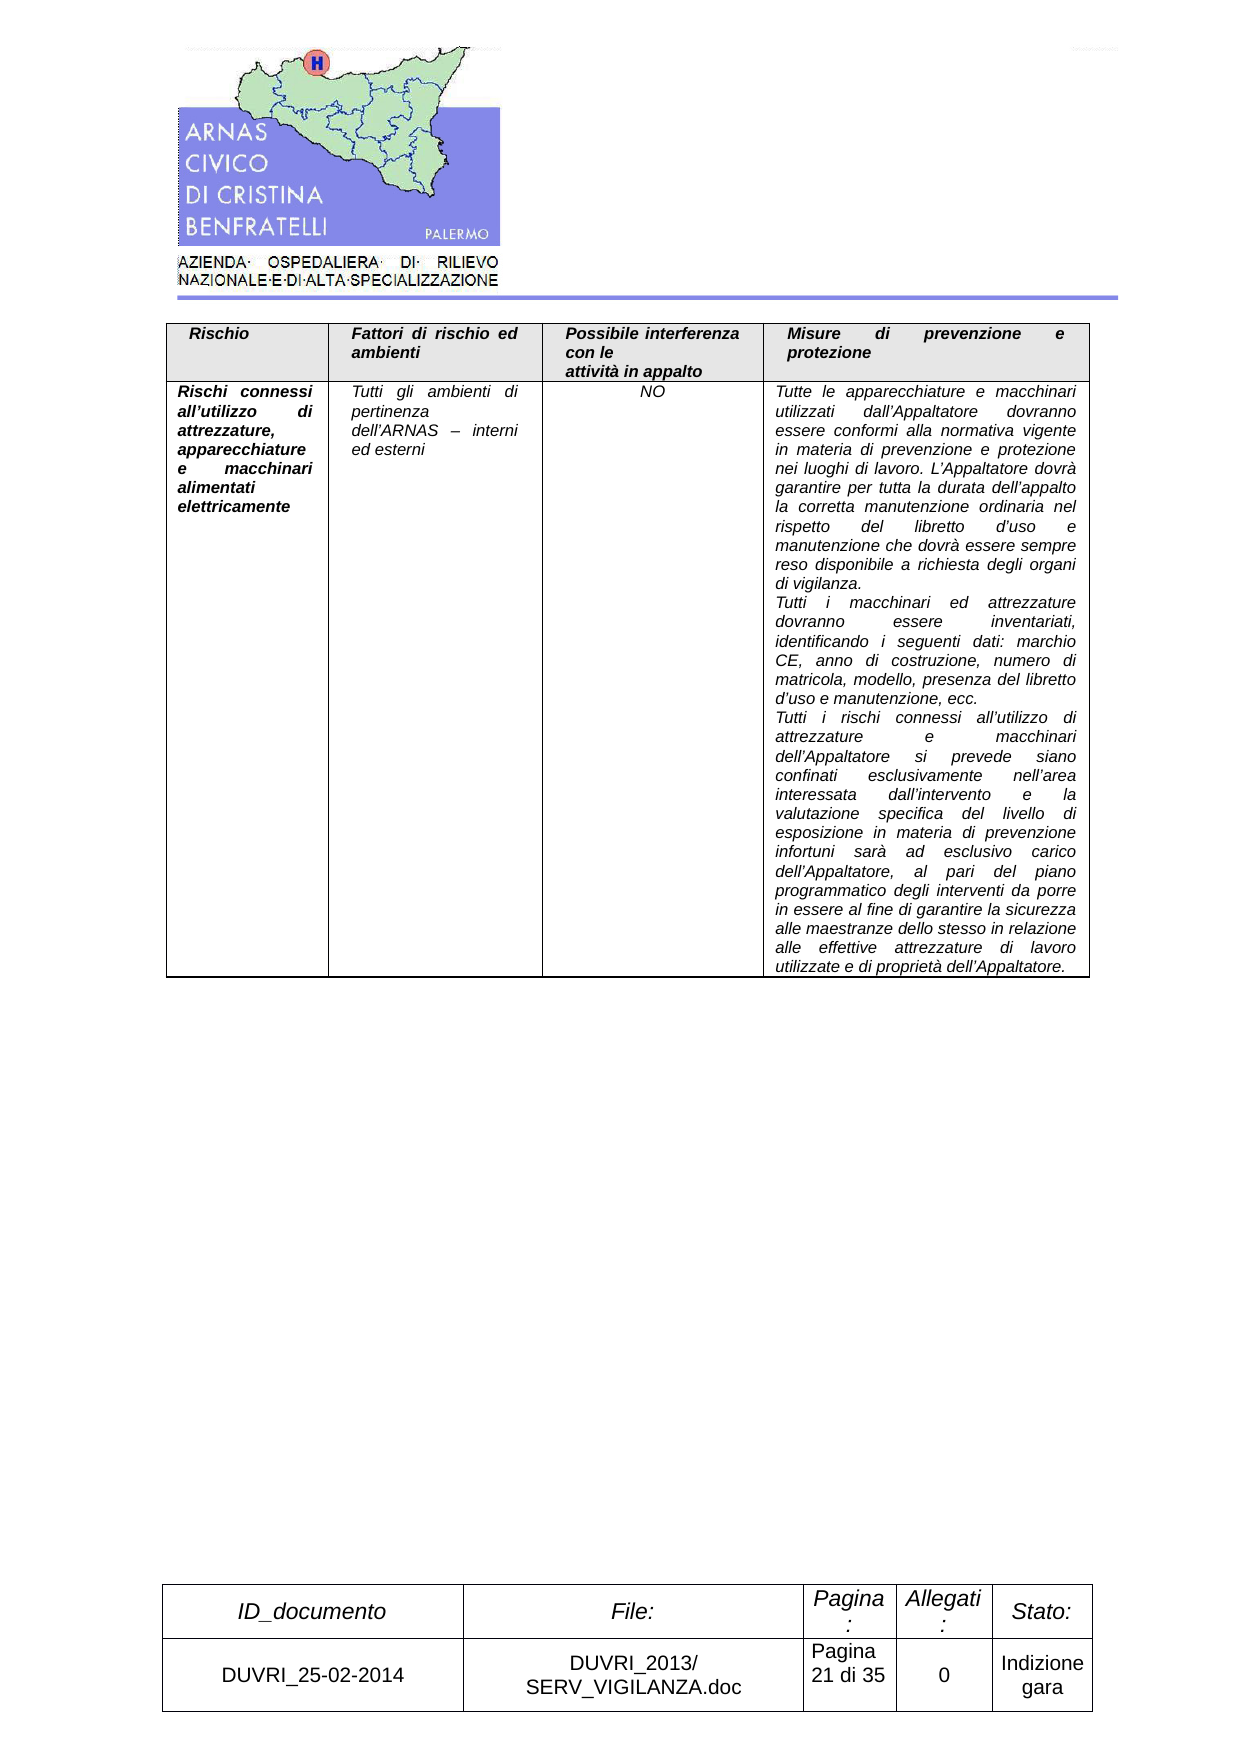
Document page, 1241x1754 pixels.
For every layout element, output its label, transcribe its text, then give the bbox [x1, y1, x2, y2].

table_header Possibile interferenza con le attività in appalto [543, 324, 763, 381]
table_header Misure di prevenzione e protezione [764, 324, 1089, 381]
table_cell NO [543, 382, 763, 976]
table_header Rischio [167, 324, 328, 381]
table_header Fattori di rischio ed ambienti [329, 324, 542, 381]
table_cell Rischi connessi all’utilizzo di attrezzature, apparecchiature e macchinari alimentati elettricamente [167, 382, 328, 976]
table_cell Tutte le apparecchiature e macchinari utilizzati dall’Appaltatore dovranno essere conformi alla normativa vigente in materia di prevenzione e protezione nei luoghi di lavoro. L’Appaltatore dovrà garantire per tutta la durata dell’appalto la corretta manutenzione ordinaria nel rispetto del libretto d’uso e manutenzione che dovrà essere sempre reso disponibile a richiesta degli organi di vigilanza. Tutti i macchinari ed attrezzature dovranno essere inventariati, identificando i seguenti dati: marchio CE, anno di costruzione, numero di matricola, modello, presenza del libretto d’uso e manutenzione, ecc. Tutti i rischi connessi all’utilizzo di attrezzature e macchinari dell’Appaltatore si prevede siano confinati esclusivamente nell’area interessata dall’intervento e la valutazione specifica del livello di esposizione in materia di prevenzione infortuni sarà ad esclusivo carico dell’Appaltatore, al pari del piano programmatico degli interventi da porre in essere al fine di garantire la sicurezza alle maestranze dello stesso in relazione alle effettive attrezzature di lavoro utilizzate e di proprietà dell’Appaltatore. [764, 382, 1089, 976]
table_cell Tutti gli ambienti di pertinenza dell’ARNAS – interni ed esterni [329, 382, 542, 976]
picture [177, 44, 1119, 304]
